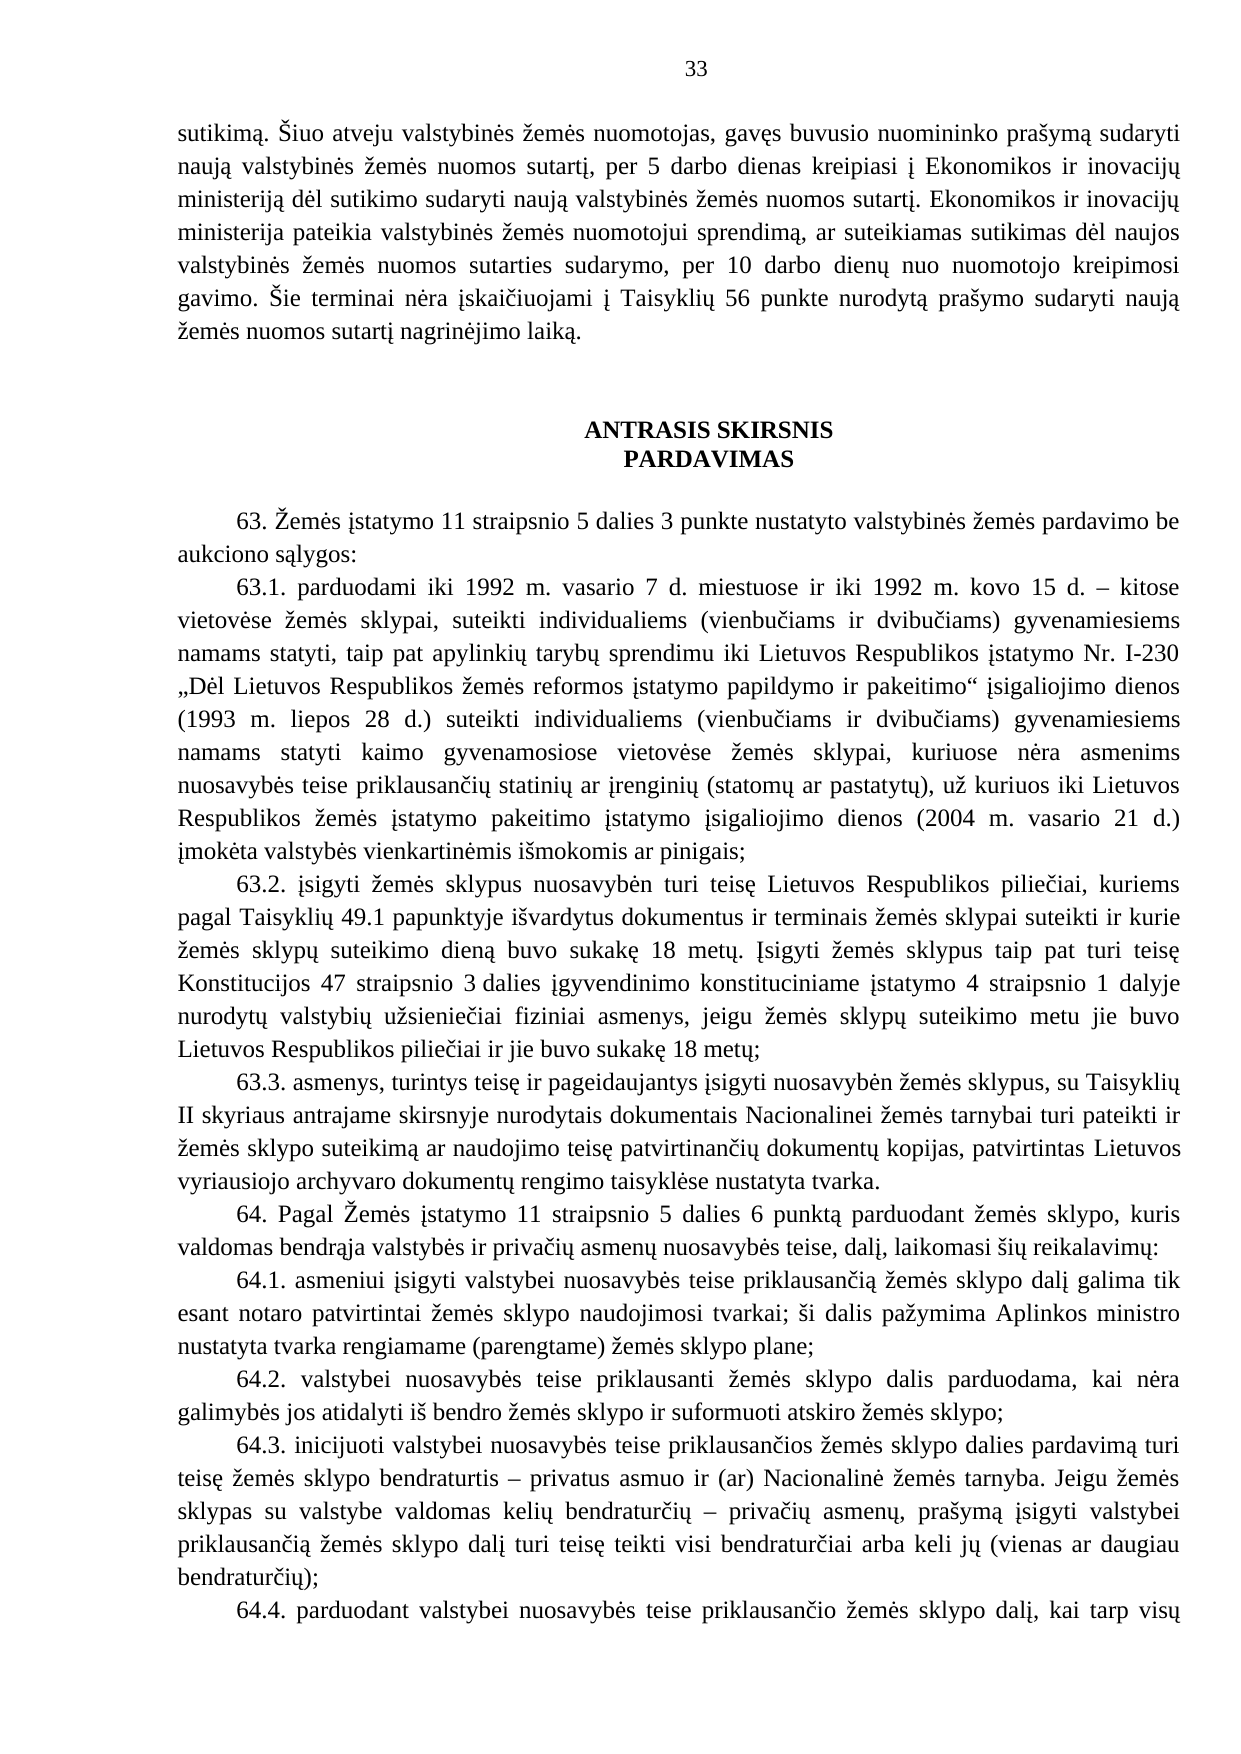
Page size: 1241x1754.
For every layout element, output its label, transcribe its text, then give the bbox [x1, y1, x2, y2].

text ANTRASIS SKIRSNIS [177, 415, 1181, 444]
text 64.3. inicijuoti valstybei nuosavybės teise priklausančios žemės sklypo dalies pardavimą turi teisę žemės sklypo bendraturtis – privatus asmuo ir (ar) Nacionalinė žemės tarnyba. Jeigu žemės sklypas su valstybe valdomas kelių bendraturčių – privačių asmenų, prašymą įsigyti valstybei priklausančią žemės sklypo dalį turi teisę teikti visi bendraturčiai arba keli jų (vienas ar daugiau bendraturčių); [177, 1430, 1181, 1591]
text 64.2. valstybei nuosavybės teise priklausanti žemės sklypo dalis parduodama, kai nėra galimybės jos atidalyti iš bendro žemės sklypo ir suformuoti atskiro žemės sklypo; [177, 1364, 1181, 1426]
text 63.2. įsigyti žemės sklypus nuosavybėn turi teisę Lietuvos Respublikos piliečiai, kuriems pagal Taisyklių 49.1 papunktyje išvardytus dokumentus ir terminais žemės sklypai suteikti ir kurie žemės sklypų suteikimo dieną buvo sukakę 18 metų. Įsigyti žemės sklypus taip pat turi teisę Konstitucijos 47 straipsnio 3 dalies įgyvendinimo konstituciniame įstatymo 4 straipsnio 1 dalyje nurodytų valstybių užsieniečiai fiziniai asmenys, jeigu žemės sklypų suteikimo metu jie buvo Lietuvos Respublikos piliečiai ir jie buvo sukakę 18 metų; [177, 869, 1181, 1063]
text sutikimą. Šiuo atveju valstybinės žemės nuomotojas, gavęs buvusio nuomininko prašymą sudaryti naują valstybinės žemės nuomos sutartį, per 5 darbo dienas kreipiasi į Ekonomikos ir inovacijų ministeriją dėl sutikimo sudaryti naują valstybinės žemės nuomos sutartį. Ekonomikos ir inovacijų ministerija pateikia valstybinės žemės nuomotojui sprendimą, ar suteikiamas sutikimas dėl naujos valstybinės žemės nuomos sutarties sudarymo, per 10 darbo dienų nuo nuomotojo kreipimosi gavimo. Šie terminai nėra įskaičiuojami į Taisyklių 56 punkte nurodytą prašymo sudaryti naują žemės nuomos sutartį nagrinėjimo laiką. [177, 118, 1181, 345]
text 64.1. asmeniui įsigyti valstybei nuosavybės teise priklausančią žemės sklypo dalį galima tik esant notaro patvirtintai žemės sklypo naudojimosi tvarkai; ši dalis pažymima Aplinkos ministro nustatyta tvarka rengiamame (parengtame) žemės sklypo plane; [177, 1265, 1181, 1360]
text PARDAVIMAS [177, 444, 1181, 473]
text 63.1. parduodami iki 1992 m. vasario 7 d. miestuose ir iki 1992 m. kovo 15 d. – kitose vietovėse žemės sklypai, suteikti individualiems (vienbučiams ir dvibučiams) gyvenamiesiems namams statyti, taip pat apylinkių tarybų sprendimu iki Lietuvos Respublikos įstatymo Nr. I-230 „Dėl Lietuvos Respublikos žemės reformos įstatymo papildymo ir pakeitimo“ įsigaliojimo dienos (1993 m. liepos 28 d.) suteikti individualiems (vienbučiams ir dvibučiams) gyvenamiesiems namams statyti kaimo gyvenamosiose vietovėse žemės sklypai, kuriuose nėra asmenims nuosavybės teise priklausančių statinių ar įrenginių (statomų ar pastatytų), už kuriuos iki Lietuvos Respublikos žemės įstatymo pakeitimo įstatymo įsigaliojimo dienos (2004 m. vasario 21 d.) įmokėta valstybės vienkartinėmis išmokomis ar pinigais; [177, 572, 1181, 865]
text 64. Pagal Žemės įstatymo 11 straipsnio 5 dalies 6 punktą parduodant žemės sklypo, kuris valdomas bendrąja valstybės ir privačių asmenų nuosavybės teise, dalį, laikomasi šių reikalavimų: [177, 1199, 1181, 1261]
text 64.4. parduodant valstybei nuosavybės teise priklausančio žemės sklypo dalį, kai tarp visų [177, 1596, 1181, 1624]
text 63.3. asmenys, turintys teisę ir pageidaujantys įsigyti nuosavybėn žemės sklypus, su Taisyklių II skyriaus antrajame skirsnyje nurodytais dokumentais Nacionalinei žemės tarnybai turi pateikti ir žemės sklypo suteikimą ar naudojimo teisę patvirtinančių dokumentų kopijas, patvirtintas Lietuvos vyriausiojo archyvaro dokumentų rengimo taisyklėse nustatyta tvarka. [177, 1067, 1181, 1195]
text 63. Žemės įstatymo 11 straipsnio 5 dalies 3 punkte nustatyto valstybinės žemės pardavimo be aukciono sąlygos: [177, 506, 1181, 568]
